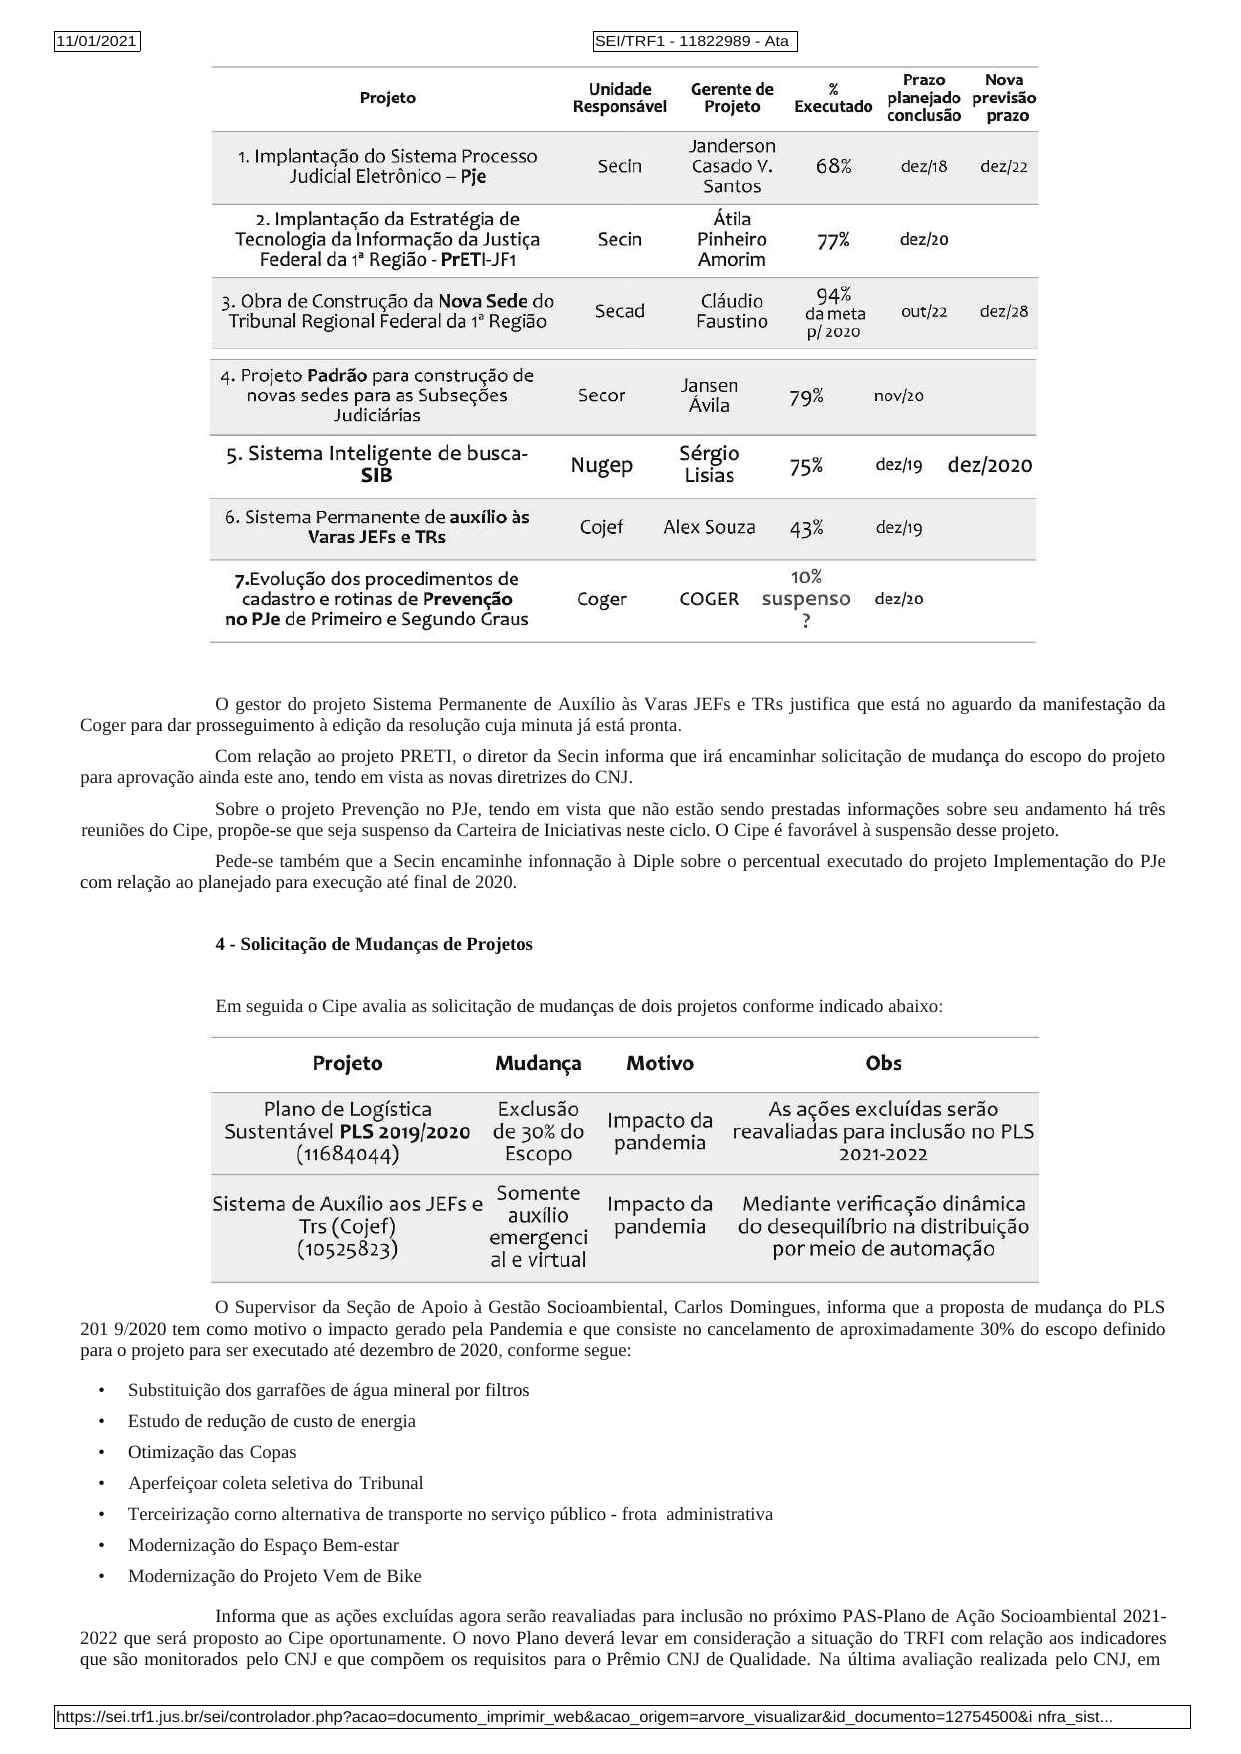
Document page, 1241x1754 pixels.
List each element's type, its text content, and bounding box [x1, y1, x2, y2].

text Informa que as ações excluídas agora serão reavaliadas para inclusão no próximo PAS-Plano de Ação Socioambiental 2021- 2022 que será proposto ao Cipe oportunamente. O novo Plano deverá levar em consideração a situação do TRFI com relação aos indicadores que são monitorados pelo CNJ e que compõem os requisitos para o Prêmio CNJ de Qualidade. Na última avaliação realizada pelo CNJ, em [80, 1606, 1167, 1669]
picture [206, 1033, 1040, 1287]
subtitle 4 - Solicitação de Mudanças de Projetos [215, 933, 1192, 955]
text Em seguida o Cipe avalia as solicitação de mudanças de dois projetos conforme indicado abaixo: [215, 995, 1192, 1017]
picture [206, 59, 1039, 349]
list Otimização das Copas [98, 1441, 1192, 1463]
text O Supervisor da Seção de Apoio à Gestão Socioambiental, Carlos Domingues, informa que a proposta de mudança do PLS 201 9/2020 tem como motivo o impacto gerado pela Pandemia e que consiste no cancelamento de aproximadamente 30% do escopo definido para o projeto para ser executado até dezembro de 2020, conforme segue: [80, 1039, 1166, 1361]
text O gestor do projeto Sistema Permanente de Auxílio às Varas JEFs e TRs justifica que está no aguardo da manifestação da Coger para dar prosseguimento à edição da resolução cuja minuta já está pronta. [80, 692, 1166, 736]
list Substituição dos garrafões de água mineral por filtros [98, 1379, 1192, 1401]
text Pede-se também que a Secin encaminhe infonnação à Diple sobre o percentual executado do projeto Implementação do PJe com relação ao planejado para execução até final de 2020. [80, 850, 1166, 893]
list Terceirização corno alternativa de transporte no serviço público - frota administrativa [98, 1503, 1192, 1525]
text Com relação ao projeto PRETI, o diretor da Secin informa que irá encaminhar solicitação de mudança do escopo do projeto para aprovação ainda este ano, tendo em vista as novas diretrizes do CNJ. [80, 745, 1166, 788]
text Sobre o projeto Prevenção no PJe, tendo em vista que não estão sendo prestadas informações sobre seu andamento há três reuniões do Cipe, propõe-se que seja suspenso da Carteira de Iniciativas neste ciclo. O Cipe é favorável à suspensão desse projeto. [81, 797, 1166, 841]
picture [206, 354, 1040, 644]
list Aperfeiçoar coleta seletiva do Tribunal [98, 1472, 1192, 1494]
list Modernização do Espaço Bem-estar [98, 1534, 1192, 1556]
list Modernização do Projeto Vem de Bike [98, 1565, 1192, 1587]
list Estudo de redução de custo de energia [98, 1410, 1192, 1432]
